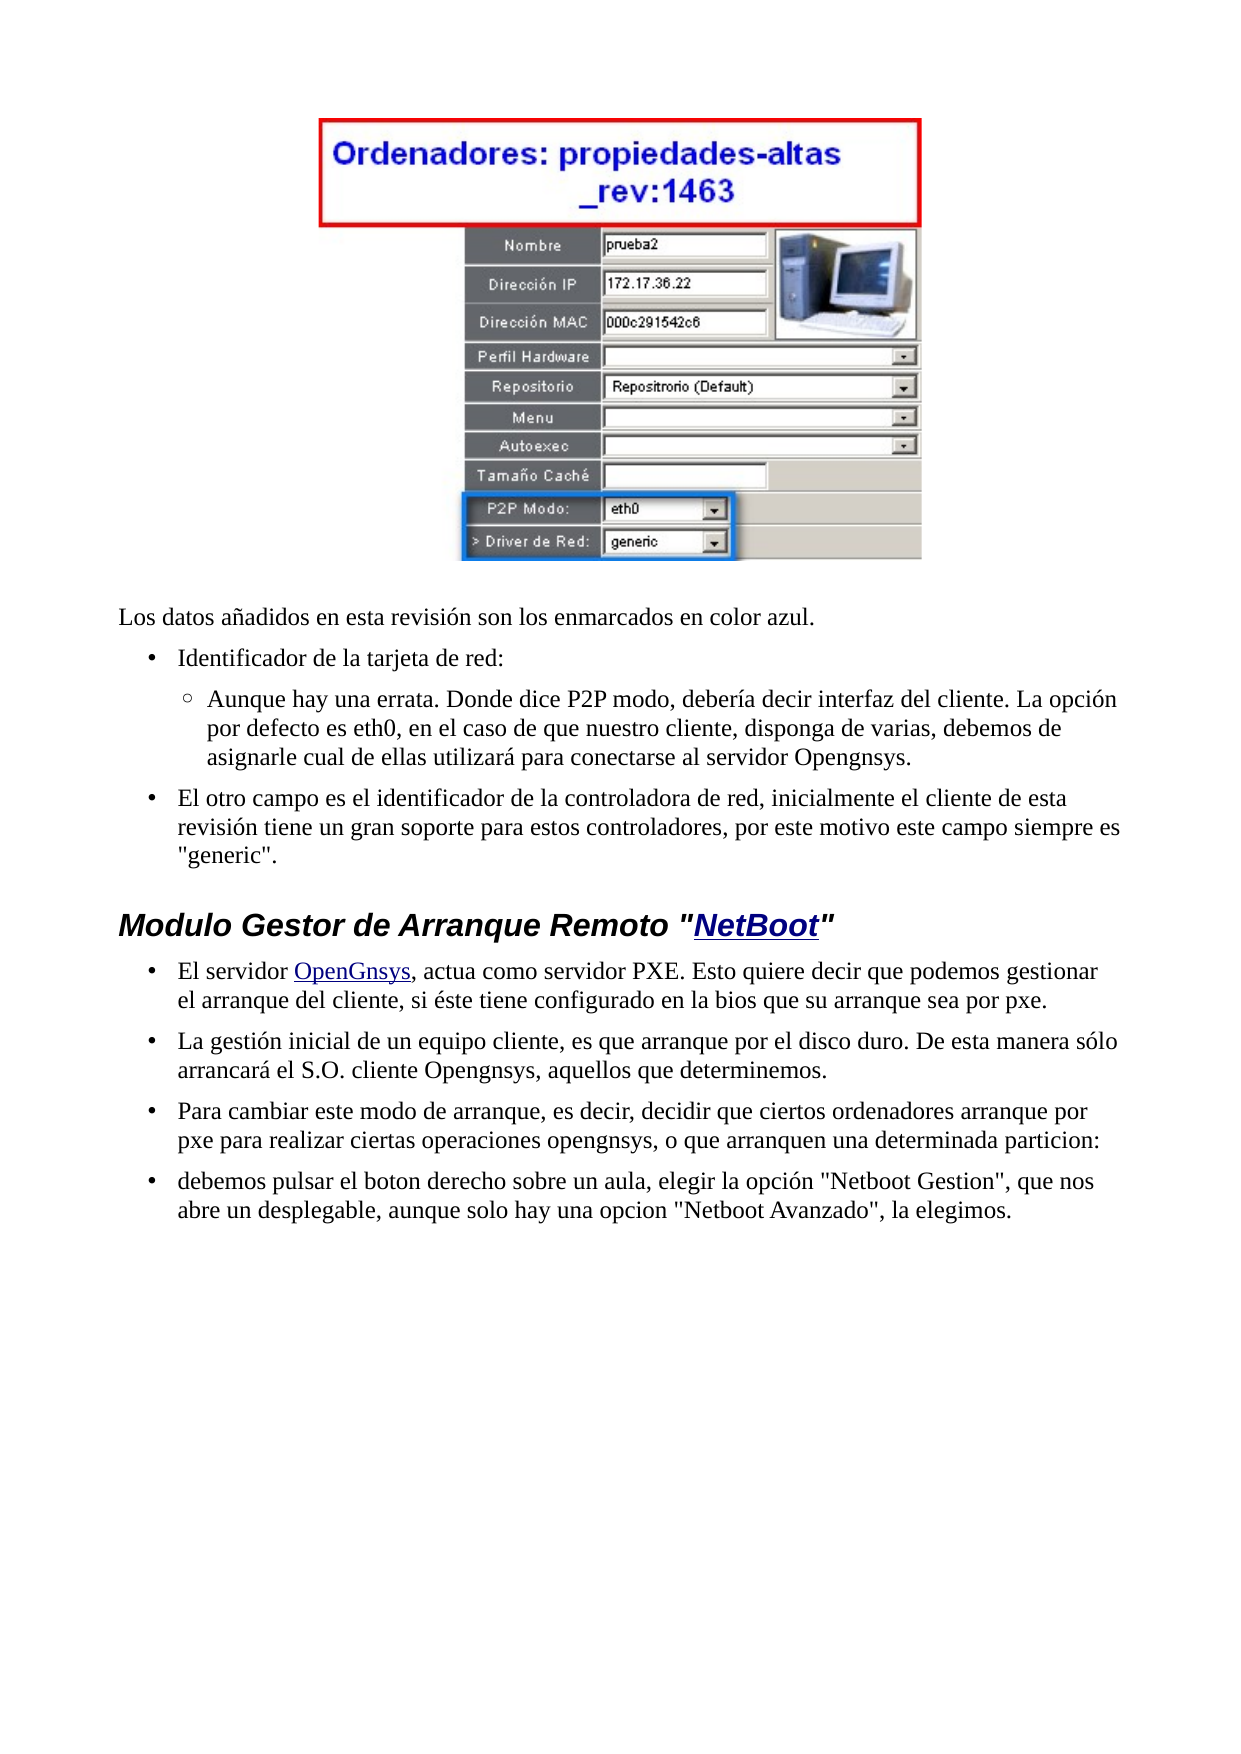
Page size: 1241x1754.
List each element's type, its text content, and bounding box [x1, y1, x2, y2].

subtitle Modulo Gestor de Arranque Remoto "NetBoot" [118, 907, 1122, 943]
list Para cambiar este modo de arranque, es decir, decidir que ciertos ordenadores arranque por pxe para realizar ciertas operaciones opengnsys, o que arranquen una determinada particion: [148, 1096, 1122, 1153]
list El servidor OpenGnsys, actua como servidor PXE. Esto quiere decir que podemos gestionar el arranque del cliente, si éste tiene configurado en la bios que su arranque sea por pxe. [148, 956, 1122, 1013]
list La gestión inicial de un equipo cliente, es que arranque por el disco duro. De esta manera sólo arrancará el S.O. cliente Opengnsys, aquellos que determinemos. [148, 1026, 1122, 1083]
list debemos pulsar el boton derecho sobre un aula, elegir la opción "Netboot Gestion", que nos abre un desplegable, aunque solo hay una opcion "Netboot Avanzado", la elegimos. [148, 1166, 1122, 1223]
list Identificador de la tarjeta de red: [148, 643, 1122, 672]
text Los datos añadidos en esta revisión son los enmarcados en color azul. [118, 602, 1122, 630]
list Aunque hay una errata. Donde dice P2P modo, debería decir interfaz del cliente. La opción por defecto es eth0, en el caso de que nuestro cliente, disponga de varias, debemos de asignarle cual de ellas utilizará para conectarse al servidor Opengnsys. [177, 684, 1122, 770]
list El otro campo es el identificador de la controladora de red, inicialmente el cliente de esta revisión tiene un gran soporte para estos controladores, por este motivo este campo siempre es "generic". [148, 783, 1122, 869]
